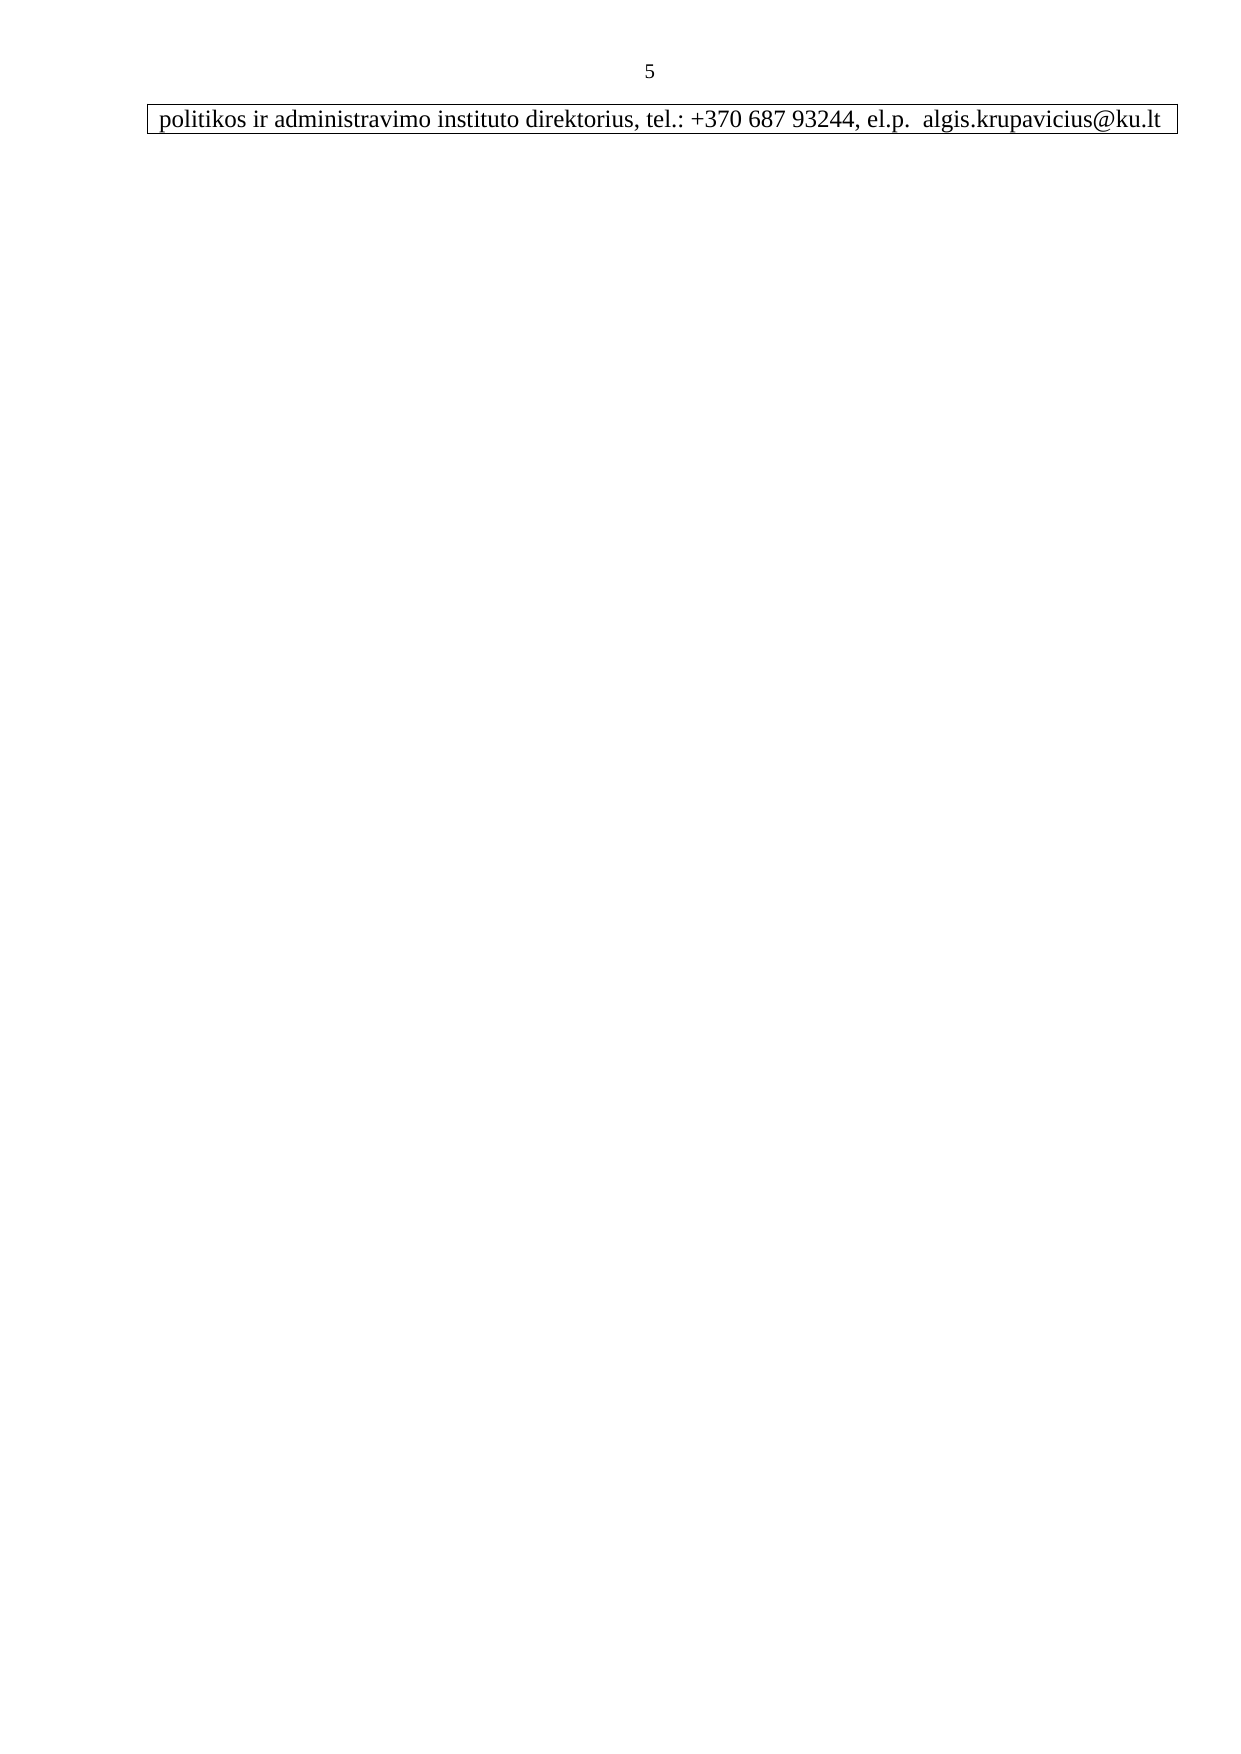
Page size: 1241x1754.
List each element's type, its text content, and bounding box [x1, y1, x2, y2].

table_cell politikos ir administravimo instituto direktorius, tel.: +370 687 93244, el.p. algis.krupavicius@ku.lt [148, 105, 1177, 133]
